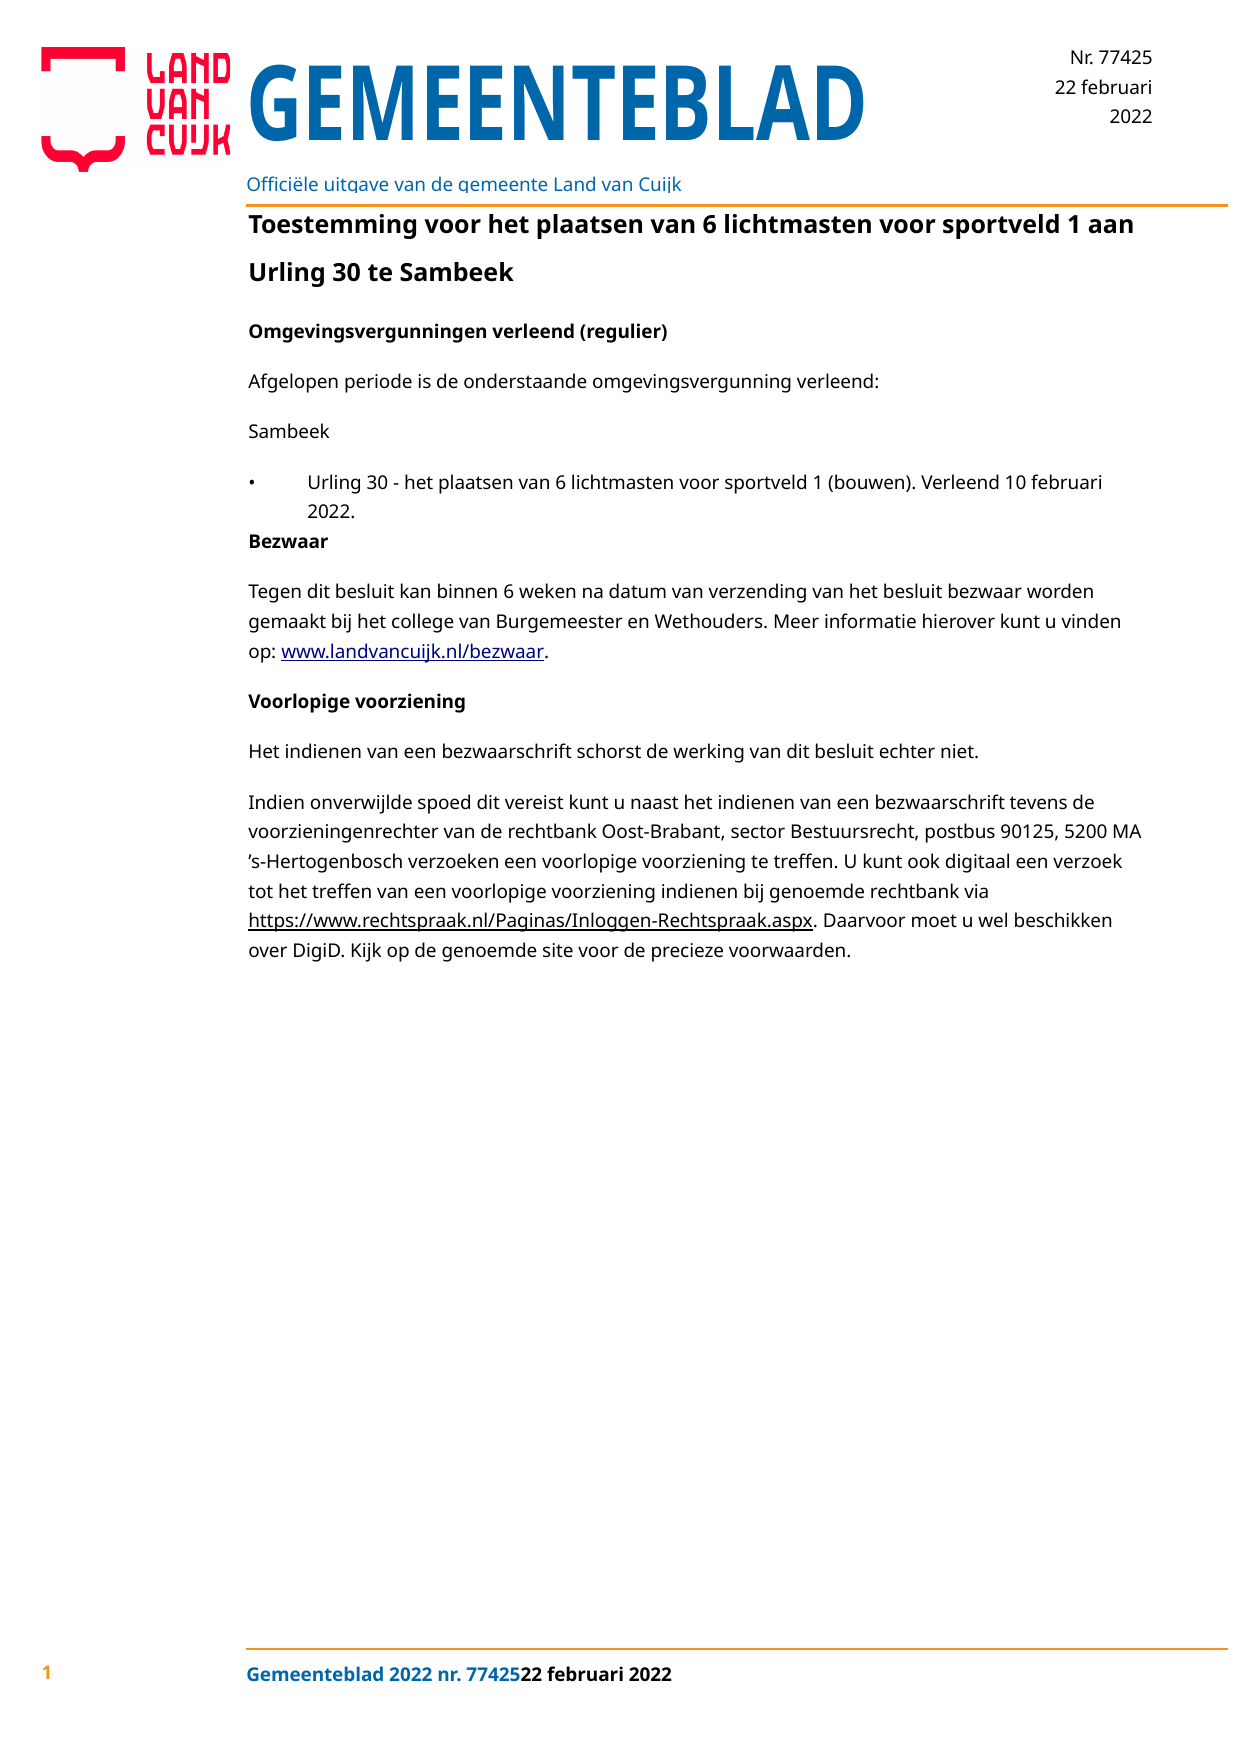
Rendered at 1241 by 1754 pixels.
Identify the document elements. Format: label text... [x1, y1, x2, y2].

text Bezwaar [248, 528, 1152, 554]
picture [41, 47, 231, 172]
text Tegen dit besluit kan binnen 6 weken na datum van verzending van het besluit bezwaar worden gemaakt bij het college van Burgemeester en Wethouders. Meer informatie hierover kunt u vinden op: www.landvancuijk.nl/bezwaar. [248, 579, 1152, 664]
text Voorlopige voorziening [248, 688, 1152, 714]
text Toestemming voor het plaatsen van 6 lichtmasten voor sportveld 1 aan Urling 30 te Sambeek [248, 207, 1152, 288]
text Omgevingsvergunningen verleend (regulier) [248, 318, 1152, 344]
text Het indienen van een bezwaarschrift schorst de werking van dit besluit echter niet. [248, 739, 1152, 764]
text Indien onverwijlde spoed dit vereist kunt u naast het indienen van een bezwaarschrift tevens de voorzieningenrechter van de rechtbank Oost-Brabant, sector Bestuursrecht, postbus 90125, 5200 MA ’s-Hertogenbosch verzoeken een voorlopige voorziening te treffen. U kunt ook digitaal een verzoek tot het treffen van een voorlopige voorziening indienen bij genoemde rechtbank via https://www.rechtspraak.nl/Paginas/Inloggen-Rechtspraak.aspx. Daarvoor moet u wel beschikken over DigiD. Kijk op de genoemde site voor de precieze voorwaarden. [248, 789, 1152, 963]
text Afgelopen periode is de onderstaande omgevingsvergunning verleend: [248, 368, 1152, 394]
list Urling 30 - het plaatsen van 6 lichtmasten voor sportveld 1 (bouwen). Verleend 10 februari 2022. [248, 469, 1152, 524]
text Sambeek [248, 419, 1152, 444]
